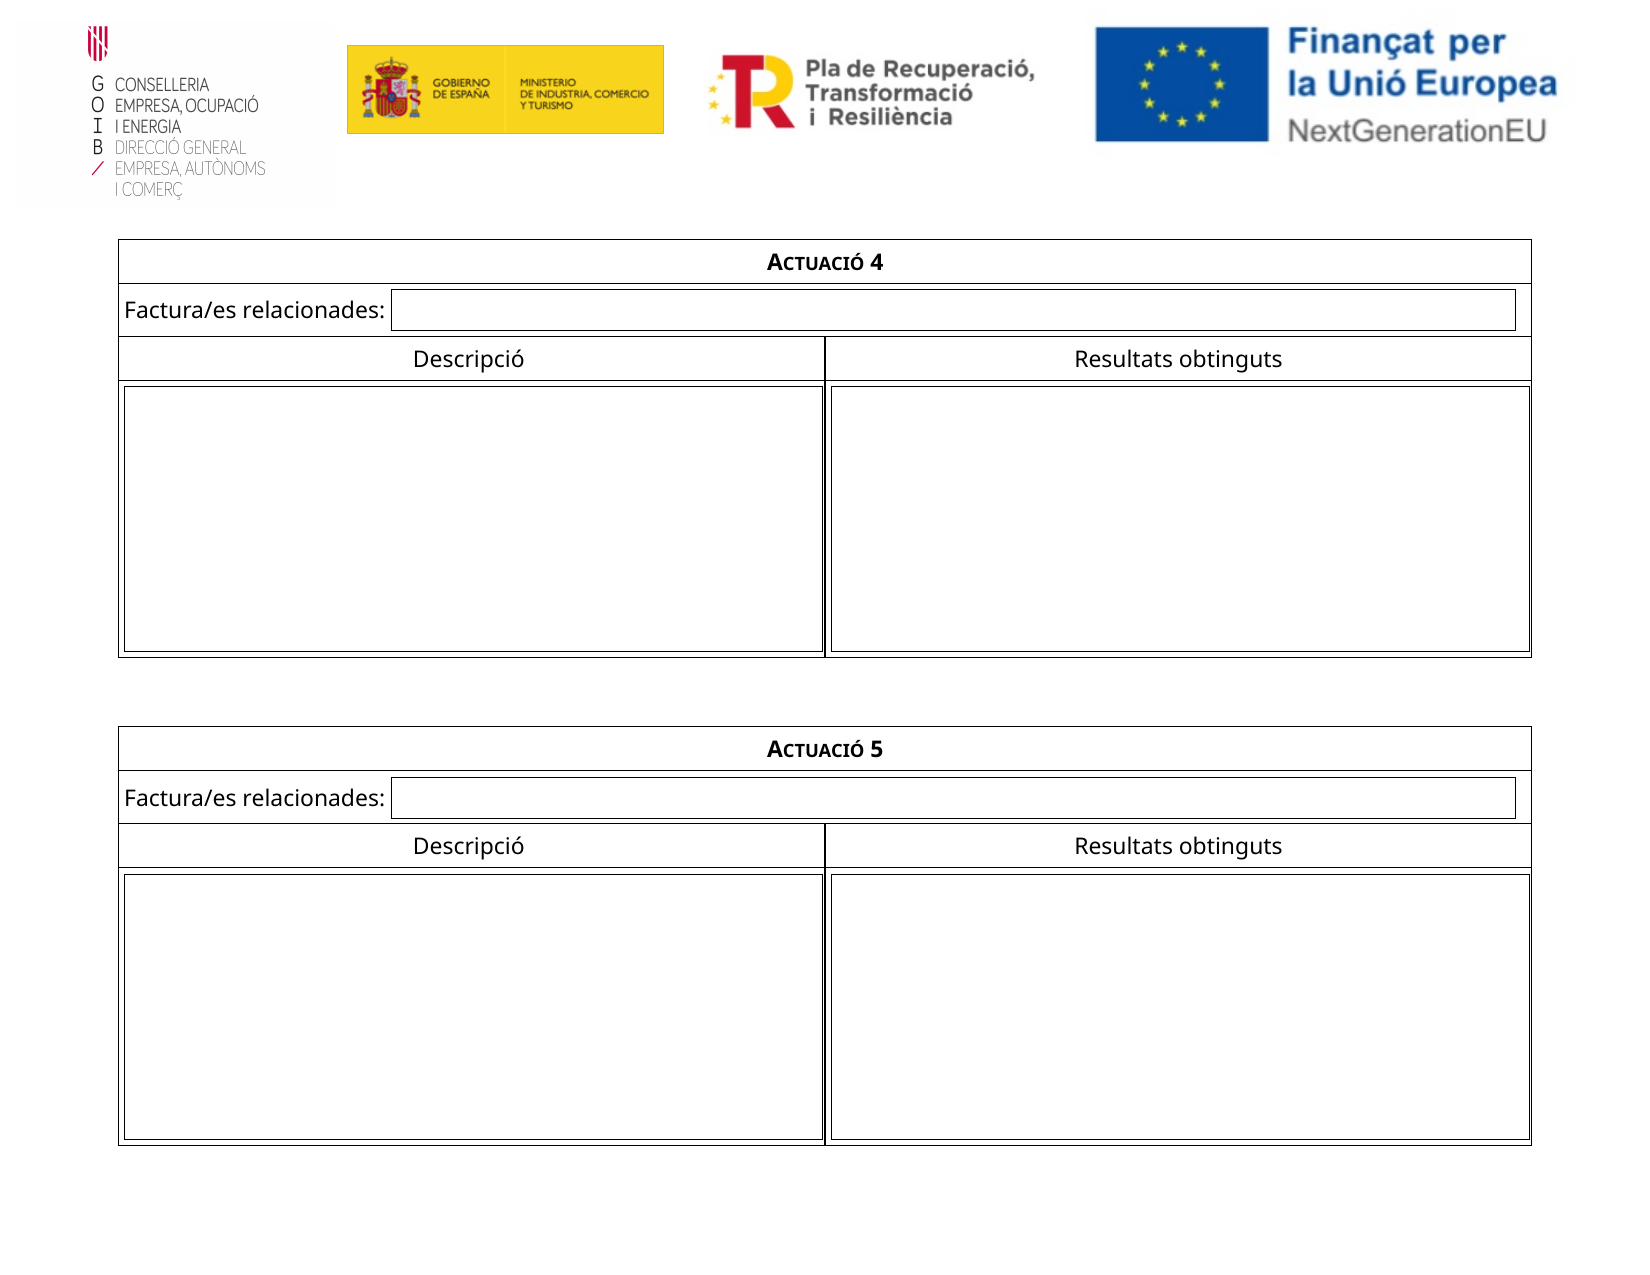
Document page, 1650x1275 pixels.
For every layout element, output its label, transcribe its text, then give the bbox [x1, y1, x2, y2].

table_cell Descripció [119, 337, 824, 379]
table_cell Resultats obtinguts [826, 824, 1531, 867]
picture [1083, 9, 1591, 157]
table_header Actuació 4 [119, 240, 1531, 283]
picture [345, 43, 666, 136]
picture [691, 45, 1048, 138]
table_cell Factura/es relacionades: [119, 284, 1531, 336]
table_cell Descripció [119, 824, 824, 867]
table_cell Factura/es relacionades: [119, 771, 1531, 823]
table_cell Resultats obtinguts [826, 337, 1531, 379]
table_cell [826, 381, 1531, 657]
table_cell [119, 381, 824, 657]
table_header Actuació 5 [119, 727, 1531, 770]
table_cell [119, 868, 824, 1145]
table_cell [826, 868, 1531, 1145]
